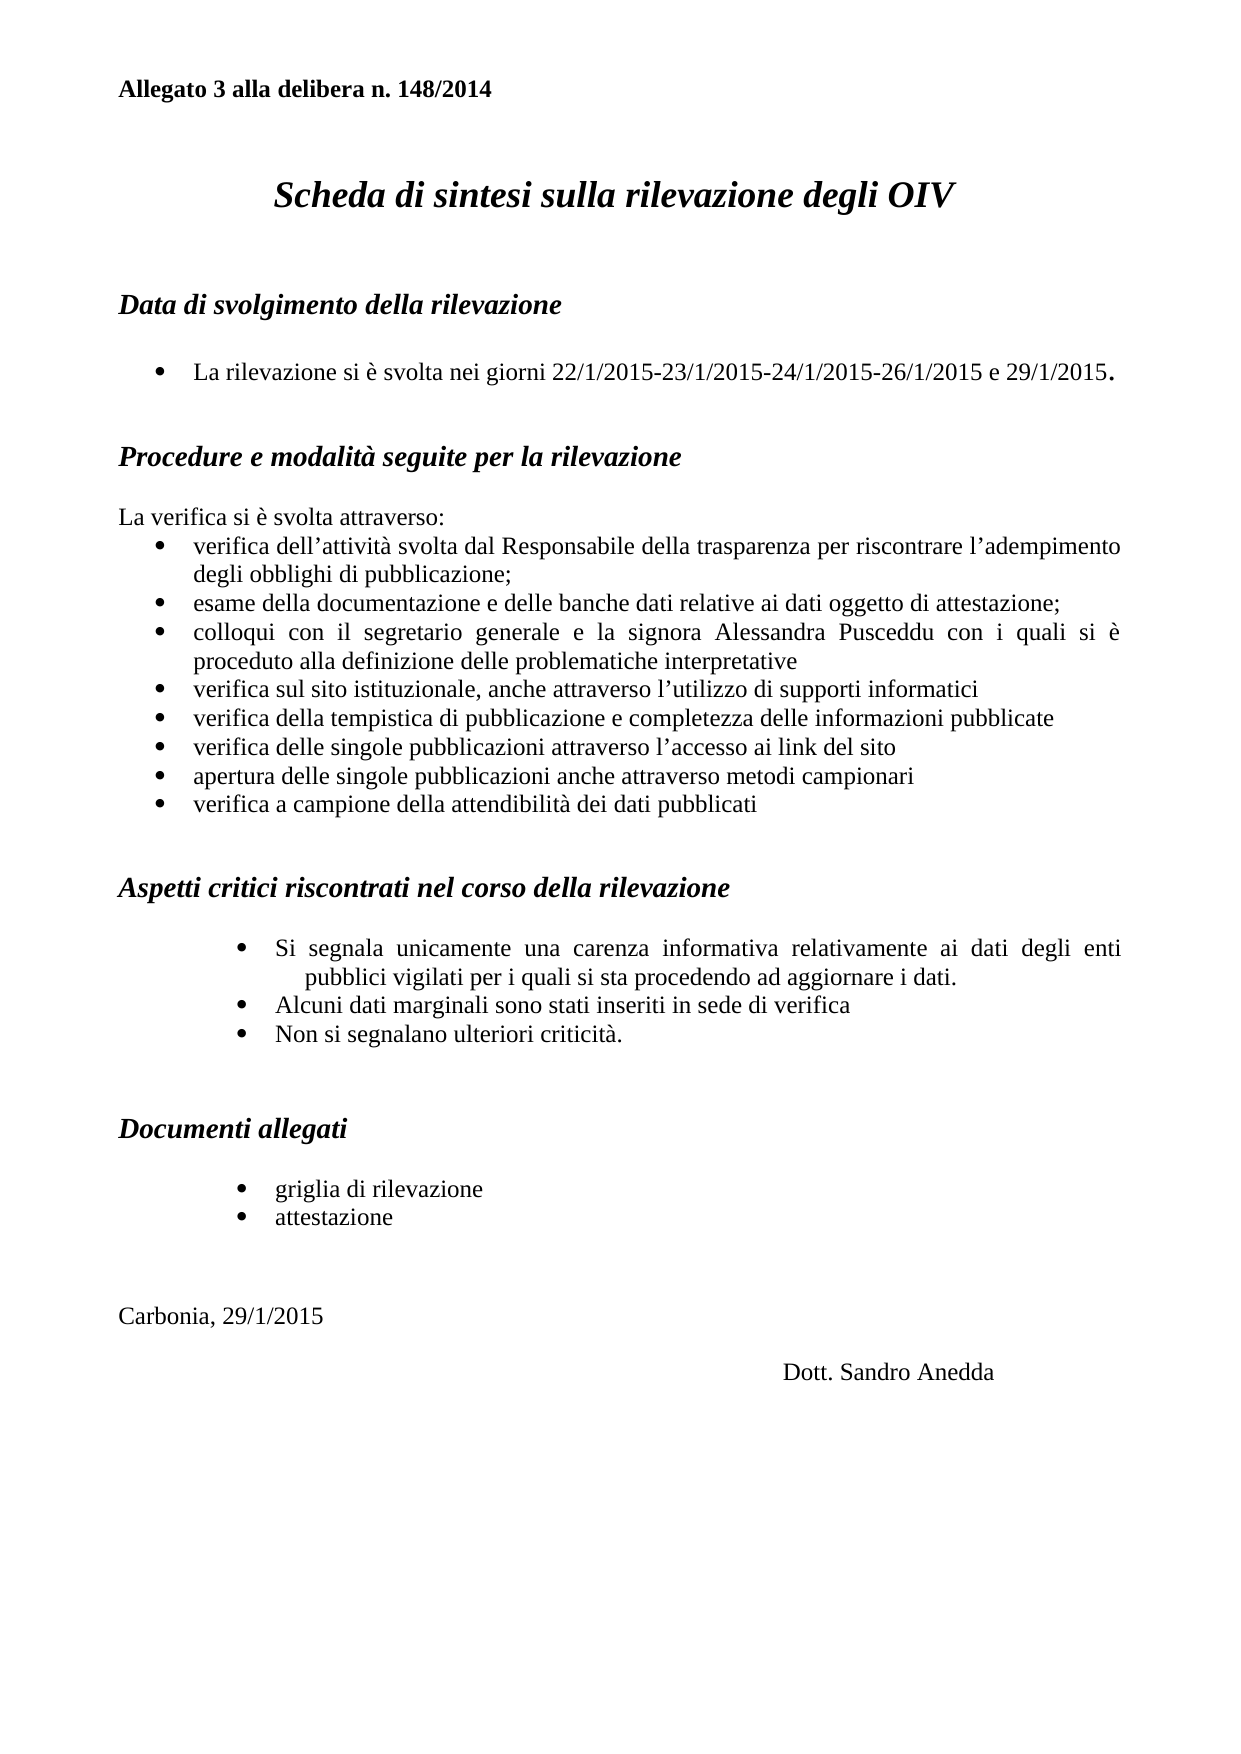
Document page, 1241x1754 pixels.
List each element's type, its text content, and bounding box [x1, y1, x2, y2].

list apertura delle singole pubblicazioni anche attraverso metodi campionari [156, 761, 1122, 789]
list verifica a campione della attendibilità dei dati pubblicati [156, 789, 1122, 818]
text La verifica si è svolta attraverso: [118, 502, 1122, 531]
list Si segnala unicamente una carenza informativa relativamente ai dati degli enti pubblici vigilati per i quali si sta procedendo ad aggiornare i dati. [237, 933, 1122, 991]
text Data di svolgimento della rilevazione [118, 287, 1122, 320]
list verifica della tempistica di pubblicazione e completezza delle informazioni pubblicate [156, 703, 1122, 732]
list griglia di rilevazione [237, 1174, 1122, 1202]
list Alcuni dati marginali sono stati inseriti in sede di verifica [237, 991, 1122, 1019]
list verifica delle singole pubblicazioni attraverso l’accesso ai link del sito [156, 732, 1122, 761]
list verifica dell’attività svolta dal Responsabile della trasparenza per riscontrare l’adempimento degli obblighi di pubblicazione; [156, 531, 1122, 588]
text Dott. Sandro Anedda [118, 1357, 1122, 1386]
text Documenti allegati [118, 1111, 1122, 1144]
list verifica sul sito istituzionale, anche attraverso l’utilizzo di supporti informatici [156, 674, 1122, 703]
list attestazione [237, 1202, 1122, 1231]
list esame della documentazione e delle banche dati relative ai dati oggetto di attestazione; [156, 588, 1122, 617]
text Scheda di sintesi sulla rilevazione degli OIV [118, 173, 1122, 216]
text Procedure e modalità seguite per la rilevazione [118, 439, 1122, 473]
text Aspetti critici riscontrati nel corso della rilevazione [118, 870, 1122, 904]
list Non si segnalano ulteriori criticità. [237, 1019, 1122, 1048]
list colloqui con il segretario generale e la signora Alessandra Pusceddu con i quali si è proceduto alla definizione delle problematiche interpretative [156, 617, 1122, 674]
list La rilevazione si è svolta nei giorni 22/1/2015-23/1/2015-24/1/2015-26/1/2015 e 29/1/2015. [156, 349, 1122, 388]
text Carbonia, 29/1/2015 [118, 1301, 1122, 1330]
